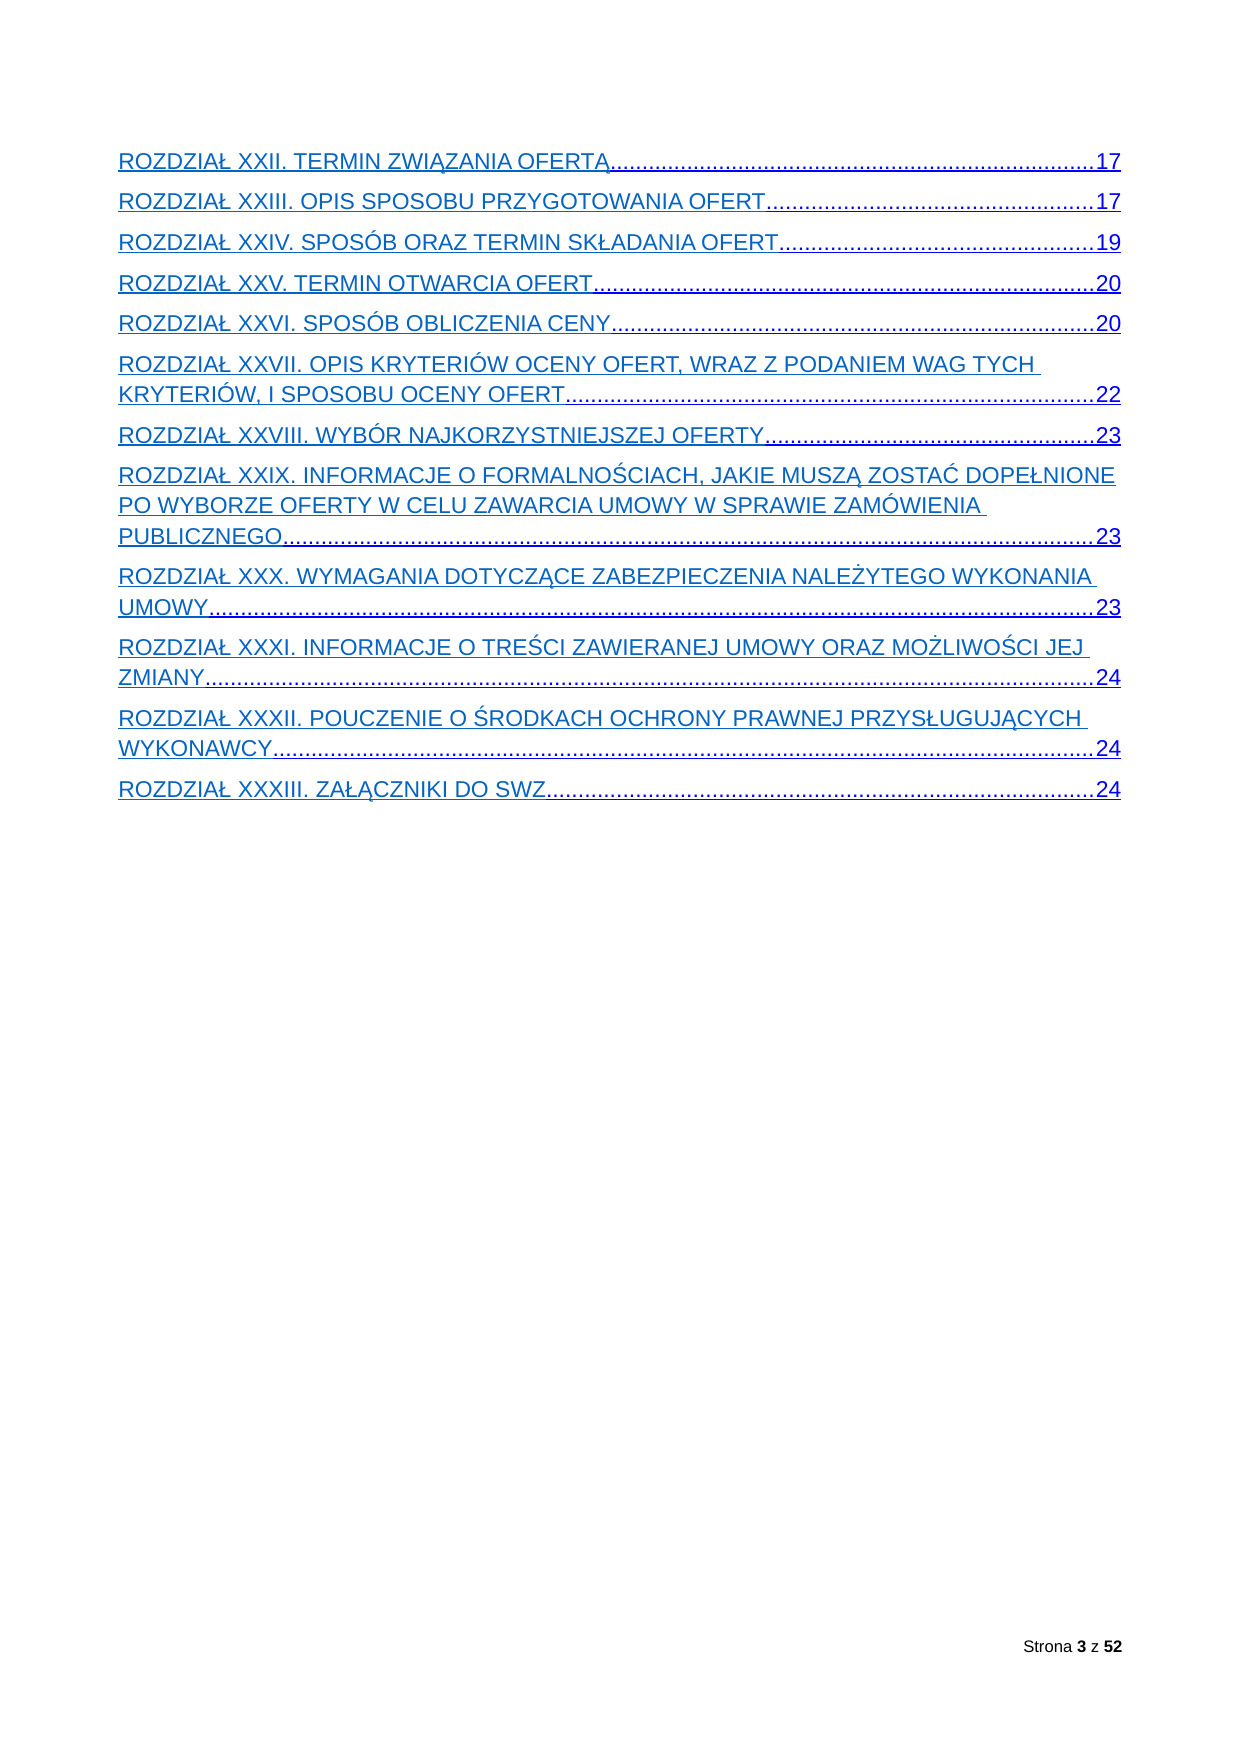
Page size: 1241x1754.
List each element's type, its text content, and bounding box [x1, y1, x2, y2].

text ROZDZIAŁ XXII. TERMIN ZWIĄZANIA OFERTĄ 17 [118, 148, 1122, 174]
text ROZDZIAŁ XXVI. SPOSÓB OBLICZENIA CENY 20 [118, 310, 1122, 337]
text ROZDZIAŁ XXIV. SPOSÓB ORAZ TERMIN SKŁADANIA OFERT 19 [118, 229, 1122, 255]
text ROZDZIAŁ XXX. WYMAGANIA DOTYCZĄCE ZABEZPIECZENIA NALEŻYTEGO WYKONANIA UMOWY 23 [118, 563, 1122, 620]
text ROZDZIAŁ XXXIII. ZAŁĄCZNIKI DO SWZ 24 [118, 776, 1122, 802]
text ROZDZIAŁ XXVIII. WYBÓR NAJKORZYSTNIEJSZEJ OFERTY 23 [118, 422, 1122, 448]
text ROZDZIAŁ XXIII. OPIS SPOSOBU PRZYGOTOWANIA OFERT 17 [118, 188, 1122, 215]
text ROZDZIAŁ XXXI. InFORMACJE O TREŚCI ZAWIERANEJ UMOWY ORAZ MOŻLIWOŚCI JEJ ZMIANY 24 [118, 634, 1122, 691]
text ROZDZIAŁ XXIX. INFORMACJE O FORMALNOŚCIACH, JAKIE MUSZĄ ZOSTAĆ DOPEŁNIONE PO WYBORZE OFERTY W CELU ZAWARCIA UMOWY W SPRAWIE ZAMÓWIENIA PUBLICZNEGO 23 [118, 462, 1122, 549]
text ROZDZIAŁ XXVII. opis kryteriów oceny ofert, wraz z podaniem wag tych kryteriów, i sposobu oceny ofert 22 [118, 351, 1122, 407]
text ROZDZIAŁ XXXII. Pouczenie o środkach ochrony prawnej przysługujących Wykonawcy 24 [118, 705, 1122, 762]
text ROZDZIAŁ XXV. TERMIN OTWARCIA OFERT 20 [118, 269, 1122, 296]
